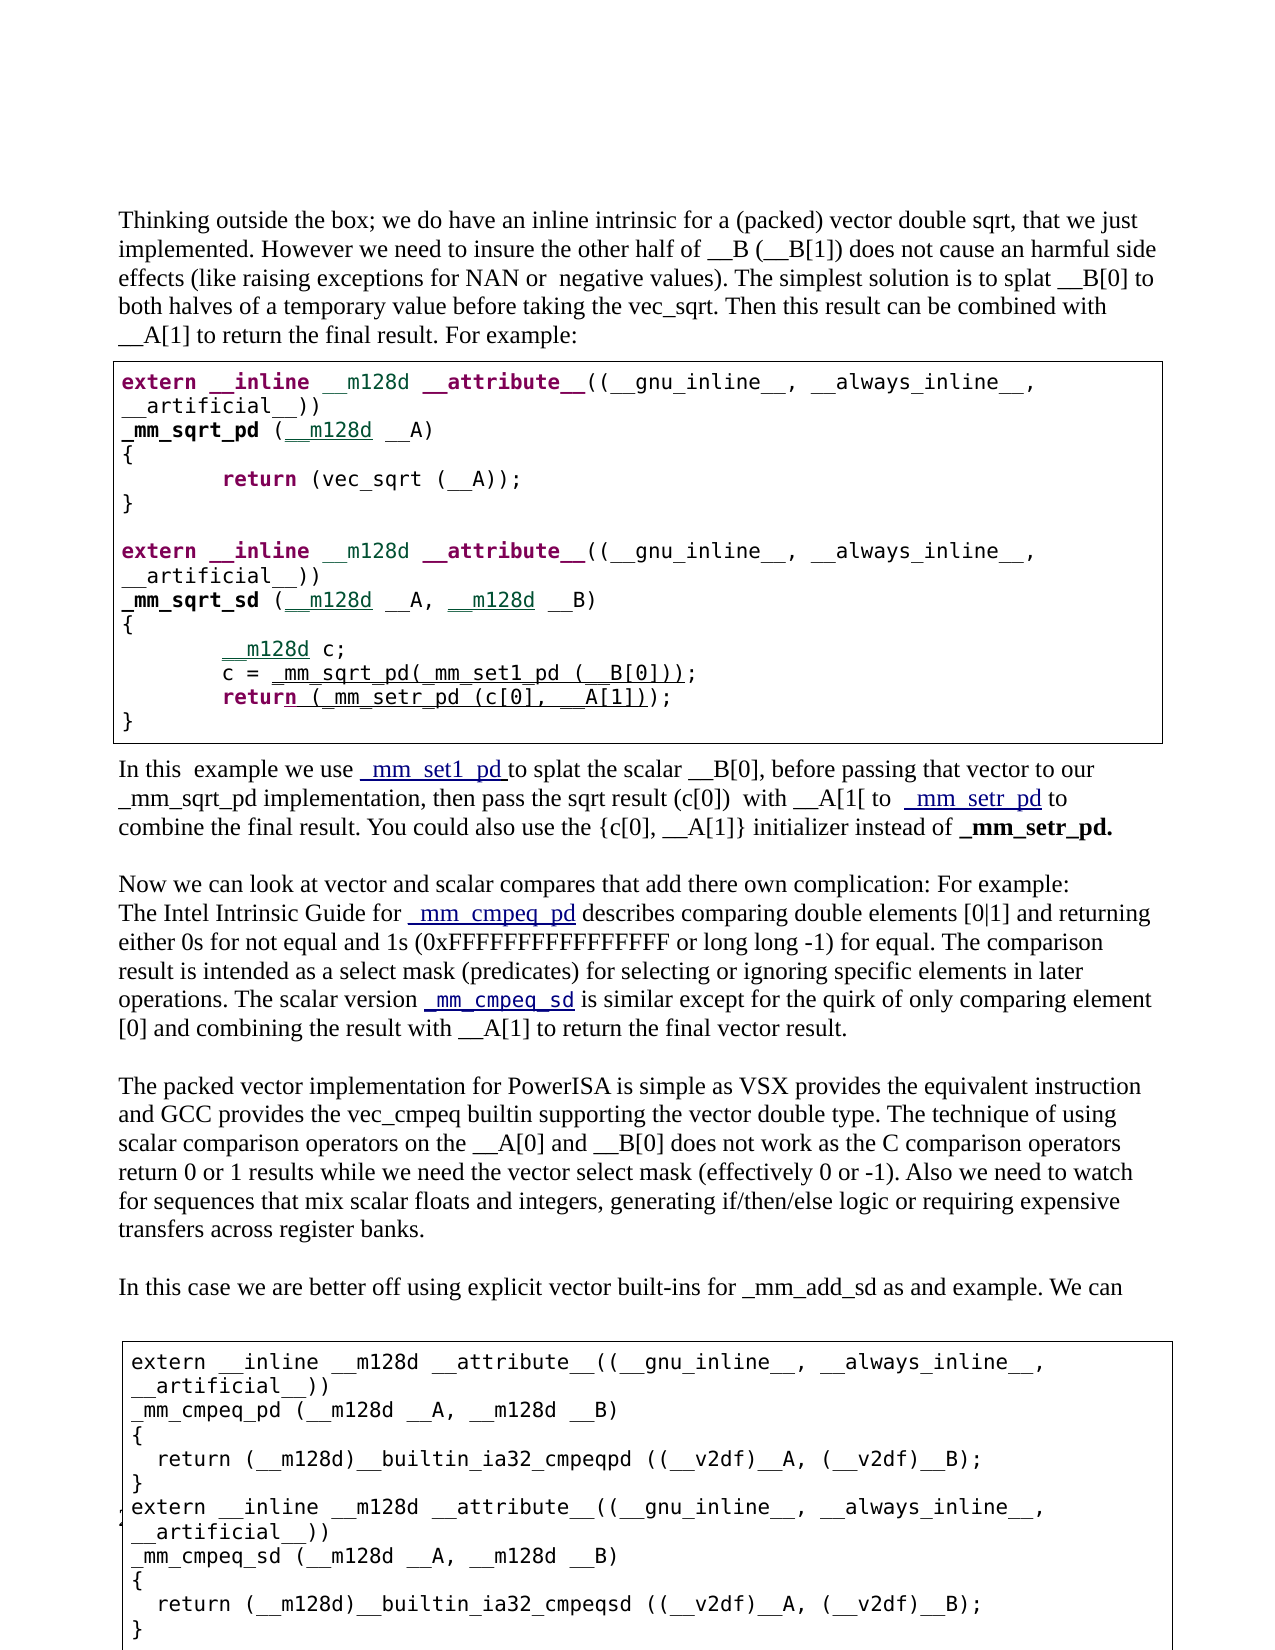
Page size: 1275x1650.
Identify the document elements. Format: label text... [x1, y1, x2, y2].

text In this example we use _mm_set1_pd to splat the scalar __B[0], before passing that vector to our _mm_sqrt_pd implementation, then pass the sqrt result (c[0]) with __A[1[ to _mm_setr_pd to combine the final result. You could also use the {c[0], __A[1]} initializer instead of _mm_setr_pd. [118, 744, 1157, 841]
text return (_mm_setr_pd (c[0], __A[1])); [121, 685, 1153, 709]
text { [121, 442, 1153, 467]
text return (__m128d)__builtin_ia32_cmpeqpd ((__v2df)__A, (__v2df)__B); [131, 1447, 1163, 1471]
text extern __inline __m128d __attribute__((__gnu_inline__, __always_inline__, __artificial__)) [121, 370, 1153, 418]
text extern __inline __m128d __attribute__((__gnu_inline__, __always_inline__, __artificial__)) [131, 1350, 1163, 1398]
text Now we can look at vector and scalar compares that add there own complication: For example: [118, 869, 1157, 898]
text _mm_sqrt_sd (__m128d __A, __m128d __B) [121, 588, 1153, 612]
text { [121, 612, 1153, 637]
text } [121, 709, 1153, 734]
text The packed vector implementation for PowerISA is simple as VSX provides the equivalent instruction and GCC provides the vec_cmpeq builtin supporting the vector double type. The technique of using scalar comparison operators on the __A[0] and __B[0] does not work as the C comparison operators return 0 or 1 results while we need the vector select mask (effectively 0 or -1). Also we need to watch for sequences that mix scalar floats and integers, generating if/then/else logic or requiring expensive transfers across register banks. [118, 1071, 1157, 1243]
text Thinking outside the box; we do have an inline intrinsic for a (packed) vector double sqrt, that we just implemented. However we need to insure the other half of __B (__B[1]) does not cause an harmful side effects (like raising exceptions for NAN or negative values). The simplest solution is to splat __B[0] to both halves of a temporary value before taking the vec_sqrt. Then this result can be combined with __A[1] to return the final result. For example: [118, 205, 1157, 349]
text extern __inline __m128d __attribute__((__gnu_inline__, __always_inline__, __artificial__)) [131, 1495, 1163, 1544]
text } [131, 1617, 1163, 1641]
text } [131, 1471, 1163, 1495]
text In this case we are better off using explicit vector built-ins for _mm_add_sd as and example. We can [118, 1272, 1157, 1301]
text } [121, 491, 1153, 515]
text c = _mm_sqrt_pd(_mm_set1_pd (__B[0])); [121, 661, 1153, 685]
text _mm_cmpeq_pd (__m128d __A, __m128d __B) [131, 1398, 1163, 1423]
text Now we can look at vector and scalar compares that add there own complication: For example: [123, 1342, 1172, 1650]
text _mm_sqrt_pd (__m128d __A) [121, 418, 1153, 442]
text { [131, 1568, 1163, 1592]
text return (__m128d)__builtin_ia32_cmpeqsd ((__v2df)__A, (__v2df)__B); [131, 1592, 1163, 1617]
text [114, 362, 1162, 743]
text { [131, 1423, 1163, 1447]
text extern __inline __m128d __attribute__((__gnu_inline__, __always_inline__, __artificial__)) [121, 539, 1153, 588]
text [118, 349, 1157, 361]
text return (vec_sqrt (__A)); [121, 467, 1153, 491]
text __m128d c; [121, 637, 1153, 661]
text The Intel Intrinsic Guide for _mm_cmpeq_pd describes comparing double elements [0|1] and returning either 0s for not equal and 1s (0xFFFFFFFFFFFFFFFF or long long -1) for equal. The comparison result is intended as a select mask (predicates) for selecting or ignoring specific elements in later operations. The scalar version _mm_cmpeq_sd is similar except for the quirk of only comparing element [0] and combining the result with __A[1] to return the final vector result. [118, 898, 1157, 1042]
text _mm_cmpeq_sd (__m128d __A, __m128d __B) [131, 1544, 1163, 1568]
